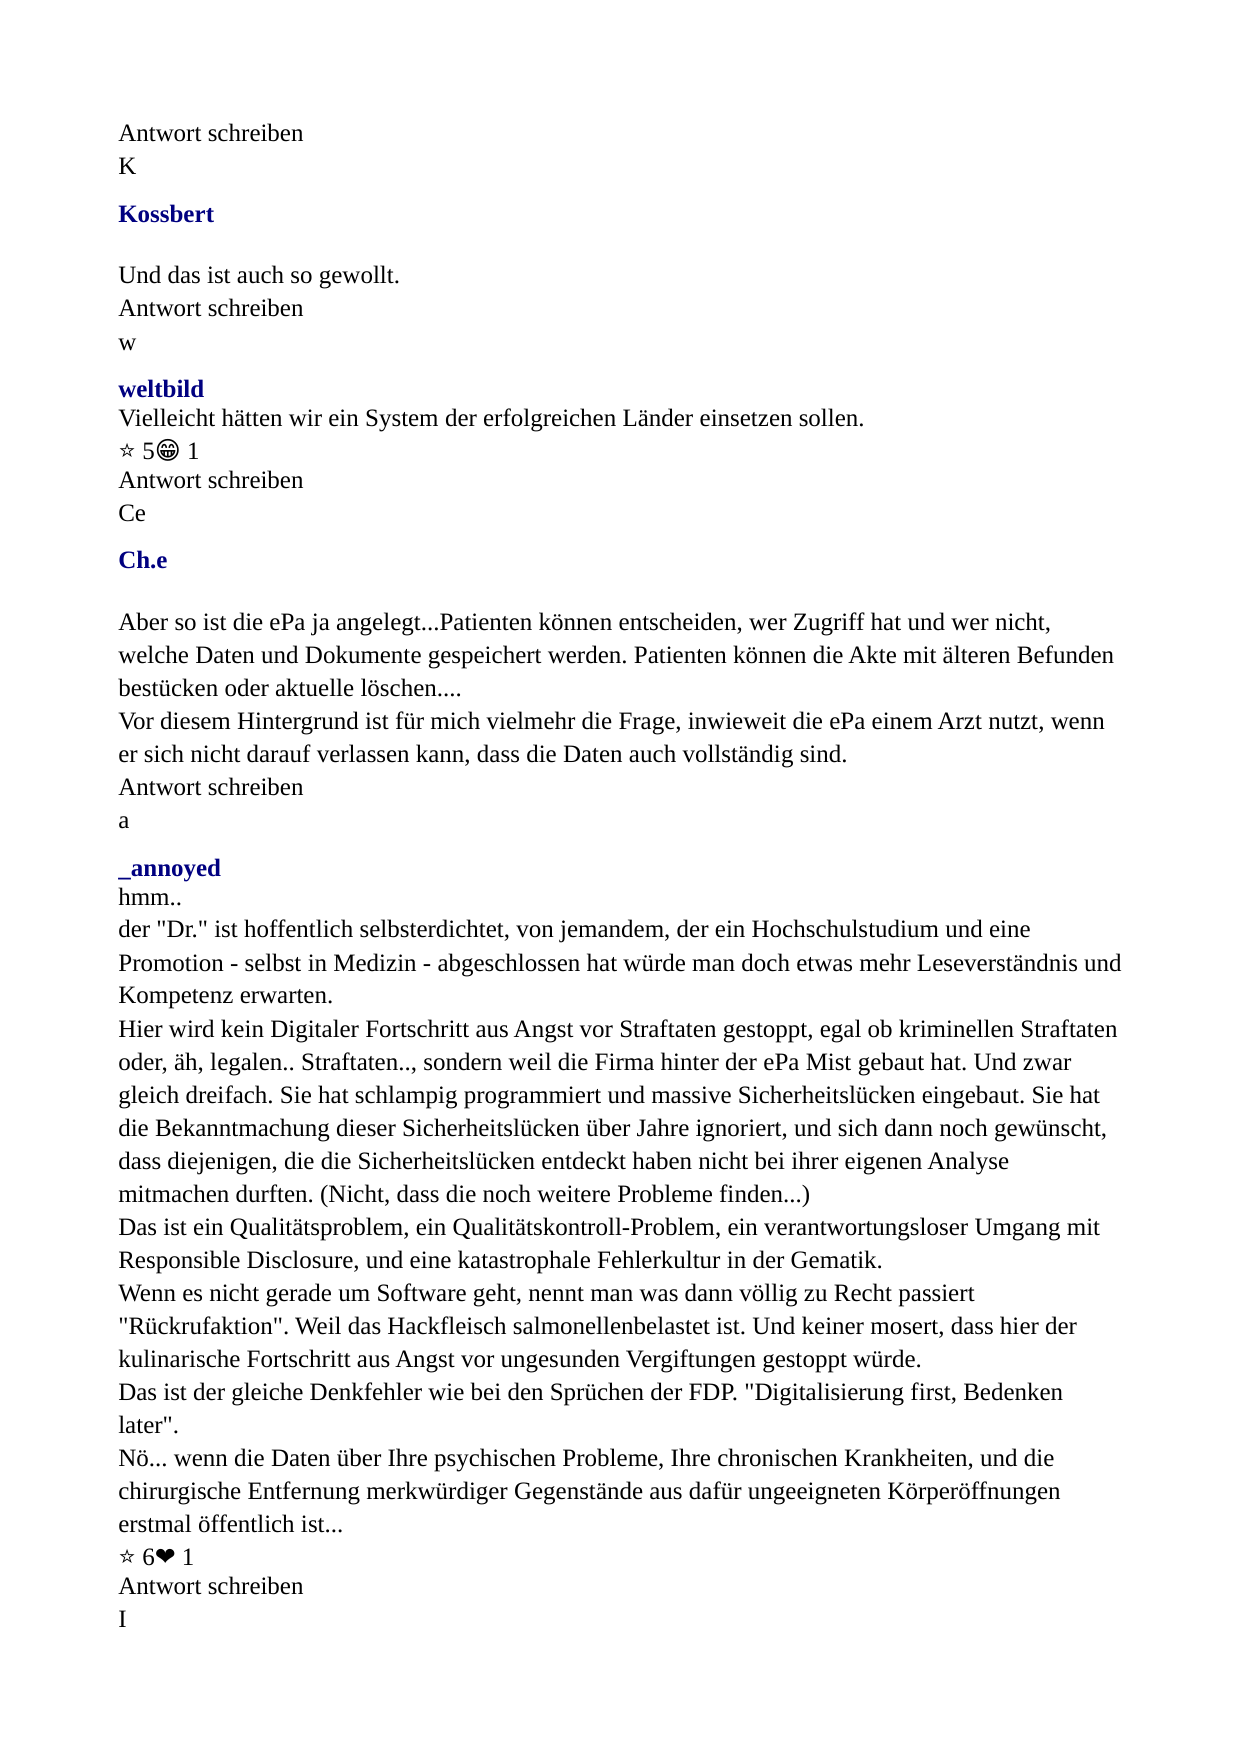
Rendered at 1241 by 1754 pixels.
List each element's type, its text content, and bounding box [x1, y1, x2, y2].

text Ce [118, 498, 1122, 526]
text hmm.. [118, 882, 1122, 910]
text Vielleicht hätten wir ein System der erfolgreichen Länder einsetzen sollen. [118, 403, 1122, 432]
text Aber so ist die ePa ja angelegt...Patienten können entscheiden, wer Zugriff hat und wer nicht, welche Daten und Dokumente gespeichert werden. Patienten können die Akte mit älteren Befunden bestücken oder aktuelle löschen.... [118, 607, 1122, 702]
text Nö... wenn die Daten über Ihre psychischen Probleme, Ihre chronischen Krankheiten, und die chirurgische Entfernung merkwürdiger Gegenstände aus dafür ungeeigneten Körperöffnungen erstmal öffentlich ist... [118, 1443, 1122, 1538]
text ⭐️ 6❤️ 1 [118, 1542, 1122, 1571]
text Hier wird kein Digitaler Fortschritt aus Angst vor Straftaten gestoppt, egal ob kriminellen Straftaten oder, äh, legalen.. Straftaten.., sondern weil die Firma hinter der ePa Mist gebaut hat. Und zwar gleich dreifach. Sie hat schlampig programmiert und massive Sicherheitslücken eingebaut. Sie hat die Bekanntmachung dieser Sicherheitslücken über Jahre ignoriert, und sich dann noch gewünscht, dass diejenigen, die die Sicherheitslücken entdeckt haben nicht bei ihrer eigenen Analyse mitmachen durften. (Nicht, dass die noch weitere Probleme finden...) [118, 1014, 1122, 1207]
text w [118, 327, 1122, 355]
subtitle _annoyed [118, 853, 1122, 882]
text der "Dr." ist hoffentlich selbsterdichtet, von jemandem, der ein Hochschulstudium und eine Promotion - selbst in Medizin - abgeschlossen hat würde man doch etwas mehr Leseverständnis und Kompetenz erwarten. [118, 914, 1122, 1009]
text Vor diesem Hintergrund ist für mich vielmehr die Frage, inwieweit die ePa einem Arzt nutzt, wenn er sich nicht darauf verlassen kann, dass die Daten auch vollständig sind. [118, 706, 1122, 768]
text Antwort schreiben [118, 1571, 1122, 1599]
text a [118, 805, 1122, 834]
text K [118, 151, 1122, 180]
text ⭐️ 5😁 1 [118, 436, 1122, 465]
text Antwort schreiben [118, 465, 1122, 493]
text Wenn es nicht gerade um Software geht, nennt man was dann völlig zu Recht passiert "Rückrufaktion". Weil das Hackfleisch salmonellenbelastet ist. Und keiner mosert, dass hier der kulinarische Fortschritt aus Angst vor ungesunden Vergiftungen gestoppt würde. [118, 1278, 1122, 1373]
text Antwort schreiben [118, 772, 1122, 801]
subtitle Ch.e [118, 545, 1122, 574]
text Antwort schreiben [118, 118, 1122, 147]
subtitle weltbild [118, 374, 1122, 403]
subtitle Kossbert [118, 199, 1122, 227]
text Das ist der gleiche Denkfehler wie bei den Sprüchen der FDP. "Digitalisierung first, Bedenken later". [118, 1377, 1122, 1439]
text Antwort schreiben [118, 293, 1122, 322]
text I [118, 1604, 1122, 1632]
text Das ist ein Qualitätsproblem, ein Qualitätskontroll-Problem, ein verantwortungsloser Umgang mit Responsible Disclosure, und eine katastrophale Fehlerkultur in der Gematik. [118, 1212, 1122, 1273]
text Und das ist auch so gewollt. [118, 261, 1122, 289]
